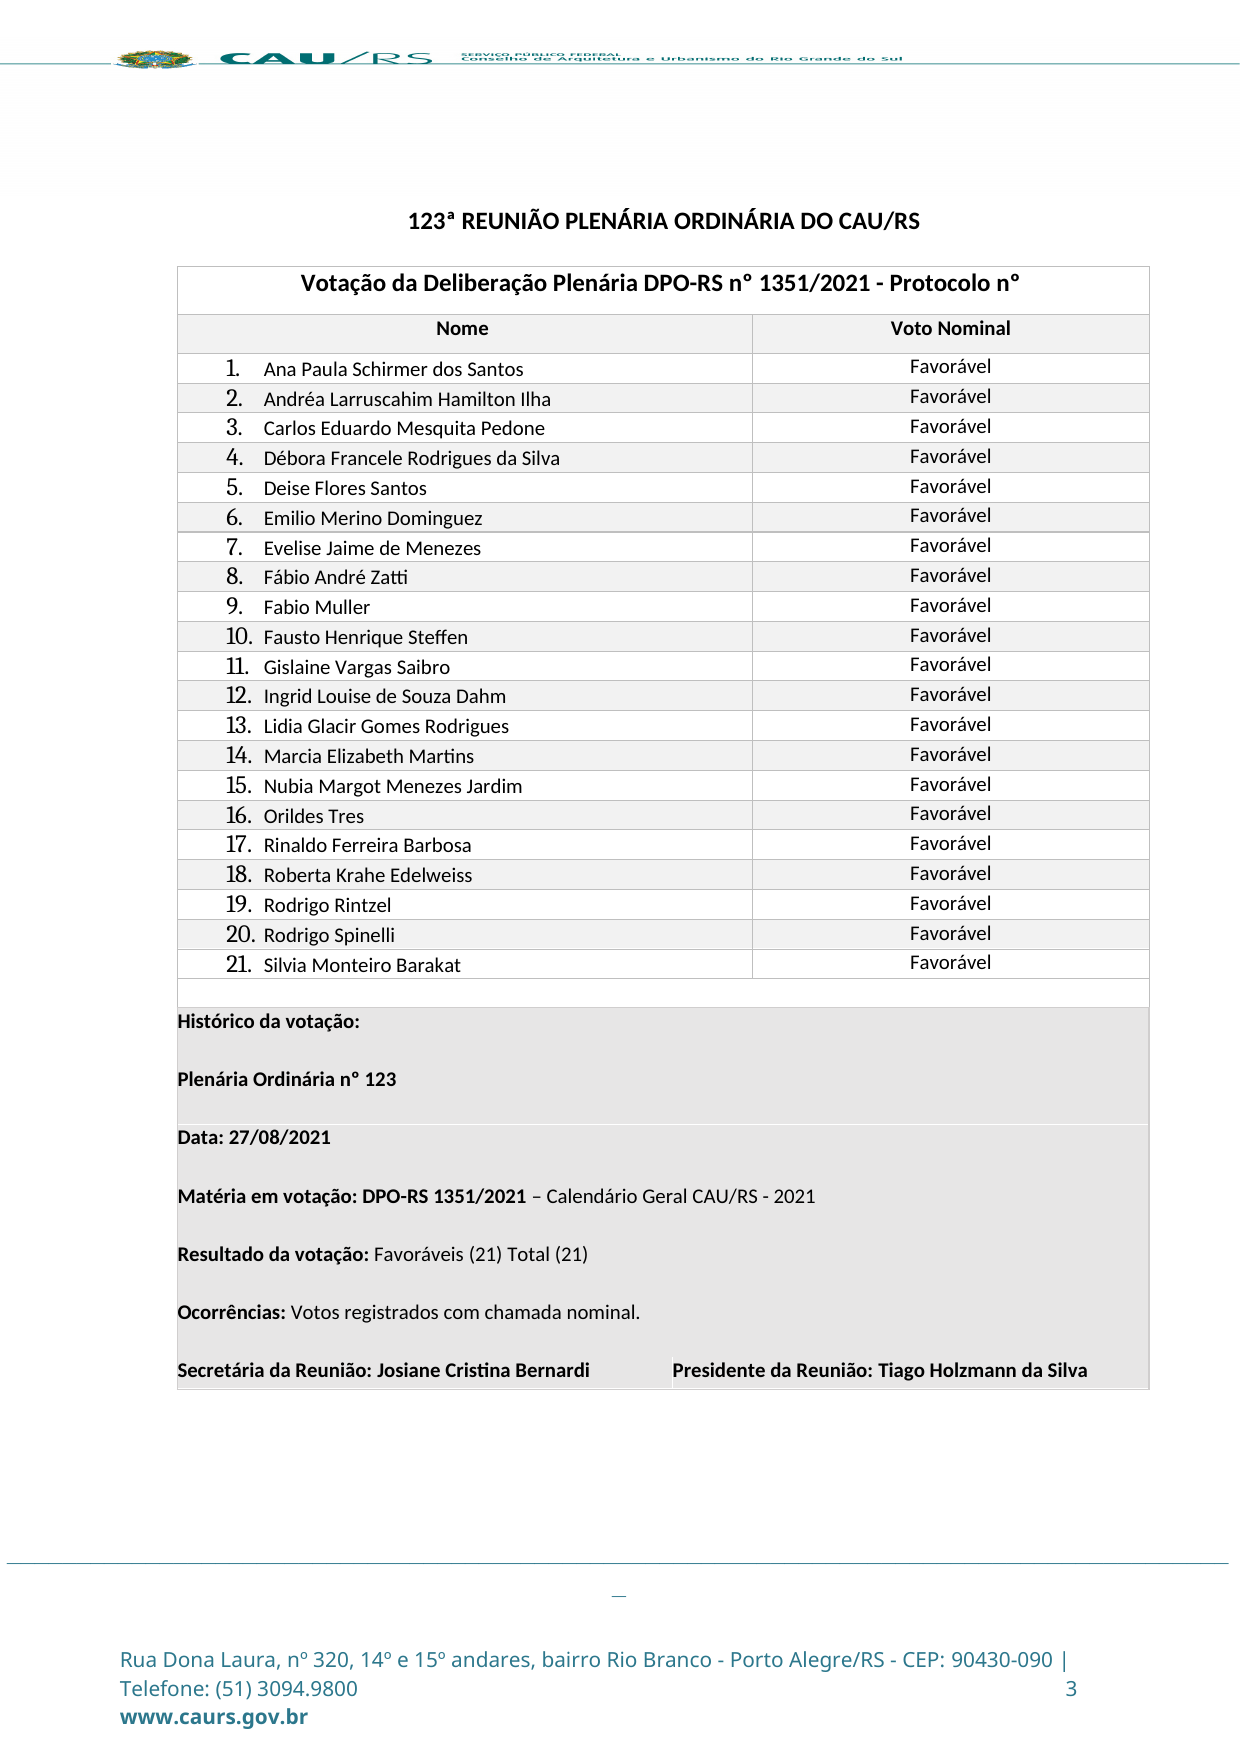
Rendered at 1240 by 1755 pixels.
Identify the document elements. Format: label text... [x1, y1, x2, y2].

table_cell Orildes Tres [178, 801, 752, 829]
table_cell Favorável [753, 890, 1149, 919]
table_cell Favorável [753, 592, 1149, 621]
table_cell Favorável [753, 681, 1149, 710]
table_cell Favorável [753, 473, 1149, 502]
table_cell Débora Francele Rodrigues da Silva [178, 443, 752, 472]
table_cell Resultado da votação: Favoráveis (21) Total (21) [178, 1241, 1148, 1299]
table_cell Favorável [753, 801, 1149, 829]
table_cell Rodrigo Rintzel [178, 890, 752, 919]
table_cell Secretária da Reunião: Josiane Cristina Bernardi [178, 1357, 672, 1388]
table_cell Favorável [753, 533, 1149, 561]
table_cell Favorável [753, 443, 1149, 472]
table_cell Favorável [753, 384, 1149, 412]
table_cell Ocorrências: Votos registrados com chamada nominal. [178, 1299, 1148, 1357]
table_cell Favorável [753, 503, 1149, 531]
table_cell Plenária Ordinária nº 123 [178, 1066, 1148, 1124]
table_cell Marcia Elizabeth Martins [178, 741, 752, 770]
table_cell Nubia Margot Menezes Jardim [178, 771, 752, 799]
table_cell Evelise Jaime de Menezes [178, 533, 752, 561]
table_cell Ingrid Louise de Souza Dahm [178, 681, 752, 710]
table_cell Emilio Merino Dominguez [178, 503, 752, 531]
table_cell Favorável [753, 860, 1149, 889]
table_cell Favorável [753, 413, 1149, 442]
text 123ª REUNIÃO PLENÁRIA ORDINÁRIA DO CAU/RS [177, 205, 1151, 236]
table_cell Rinaldo Ferreira Barbosa [178, 830, 752, 859]
table_cell Ana Paula Schirmer dos Santos [178, 354, 752, 382]
table_cell Fausto Henrique Steffen [178, 622, 752, 651]
table_cell Carlos Eduardo Mesquita Pedone [178, 413, 752, 442]
table_cell Silvia Monteiro Barakat [178, 950, 752, 978]
table_cell Fabio Muller [178, 592, 752, 621]
table_cell Rodrigo Spinelli [178, 920, 752, 948]
table_cell Favorável [753, 950, 1149, 978]
table_cell Favorável [753, 562, 1149, 591]
table_header Histórico da votação: [178, 1008, 1148, 1066]
table_cell Voto Nominal [753, 315, 1149, 353]
table_cell Favorável [753, 771, 1149, 799]
table_cell [178, 979, 1149, 1007]
table_cell Presidente da Reunião: Tiago Holzmann da Silva [673, 1357, 1148, 1388]
table_cell Deise Flores Santos [178, 473, 752, 502]
table_header Votação da Deliberação Plenária DPO-RS nº 1351/2021 - Protocolo nº [178, 267, 1149, 314]
table_cell Data: 27/08/2021 Matéria em votação: DPO-RS 1351/2021 – Calendário Geral CAU/RS - 2021 [178, 1125, 1148, 1241]
table_cell Favorável [753, 354, 1149, 382]
table_cell Andréa Larruscahim Hamilton Ilha [178, 384, 752, 412]
table_cell Favorável [753, 741, 1149, 770]
table_cell Fábio André Zatti [178, 562, 752, 591]
table_cell Favorável [753, 830, 1149, 859]
table_cell Lidia Glacir Gomes Rodrigues [178, 711, 752, 740]
table_cell Favorável [753, 622, 1149, 651]
table_cell Gislaine Vargas Saibro [178, 652, 752, 680]
table_cell Nome [178, 315, 752, 353]
table_cell Roberta Krahe Edelweiss [178, 860, 752, 889]
table_cell Favorável [753, 920, 1149, 948]
table_cell Favorável [753, 652, 1149, 680]
table_cell Favorável [753, 711, 1149, 740]
